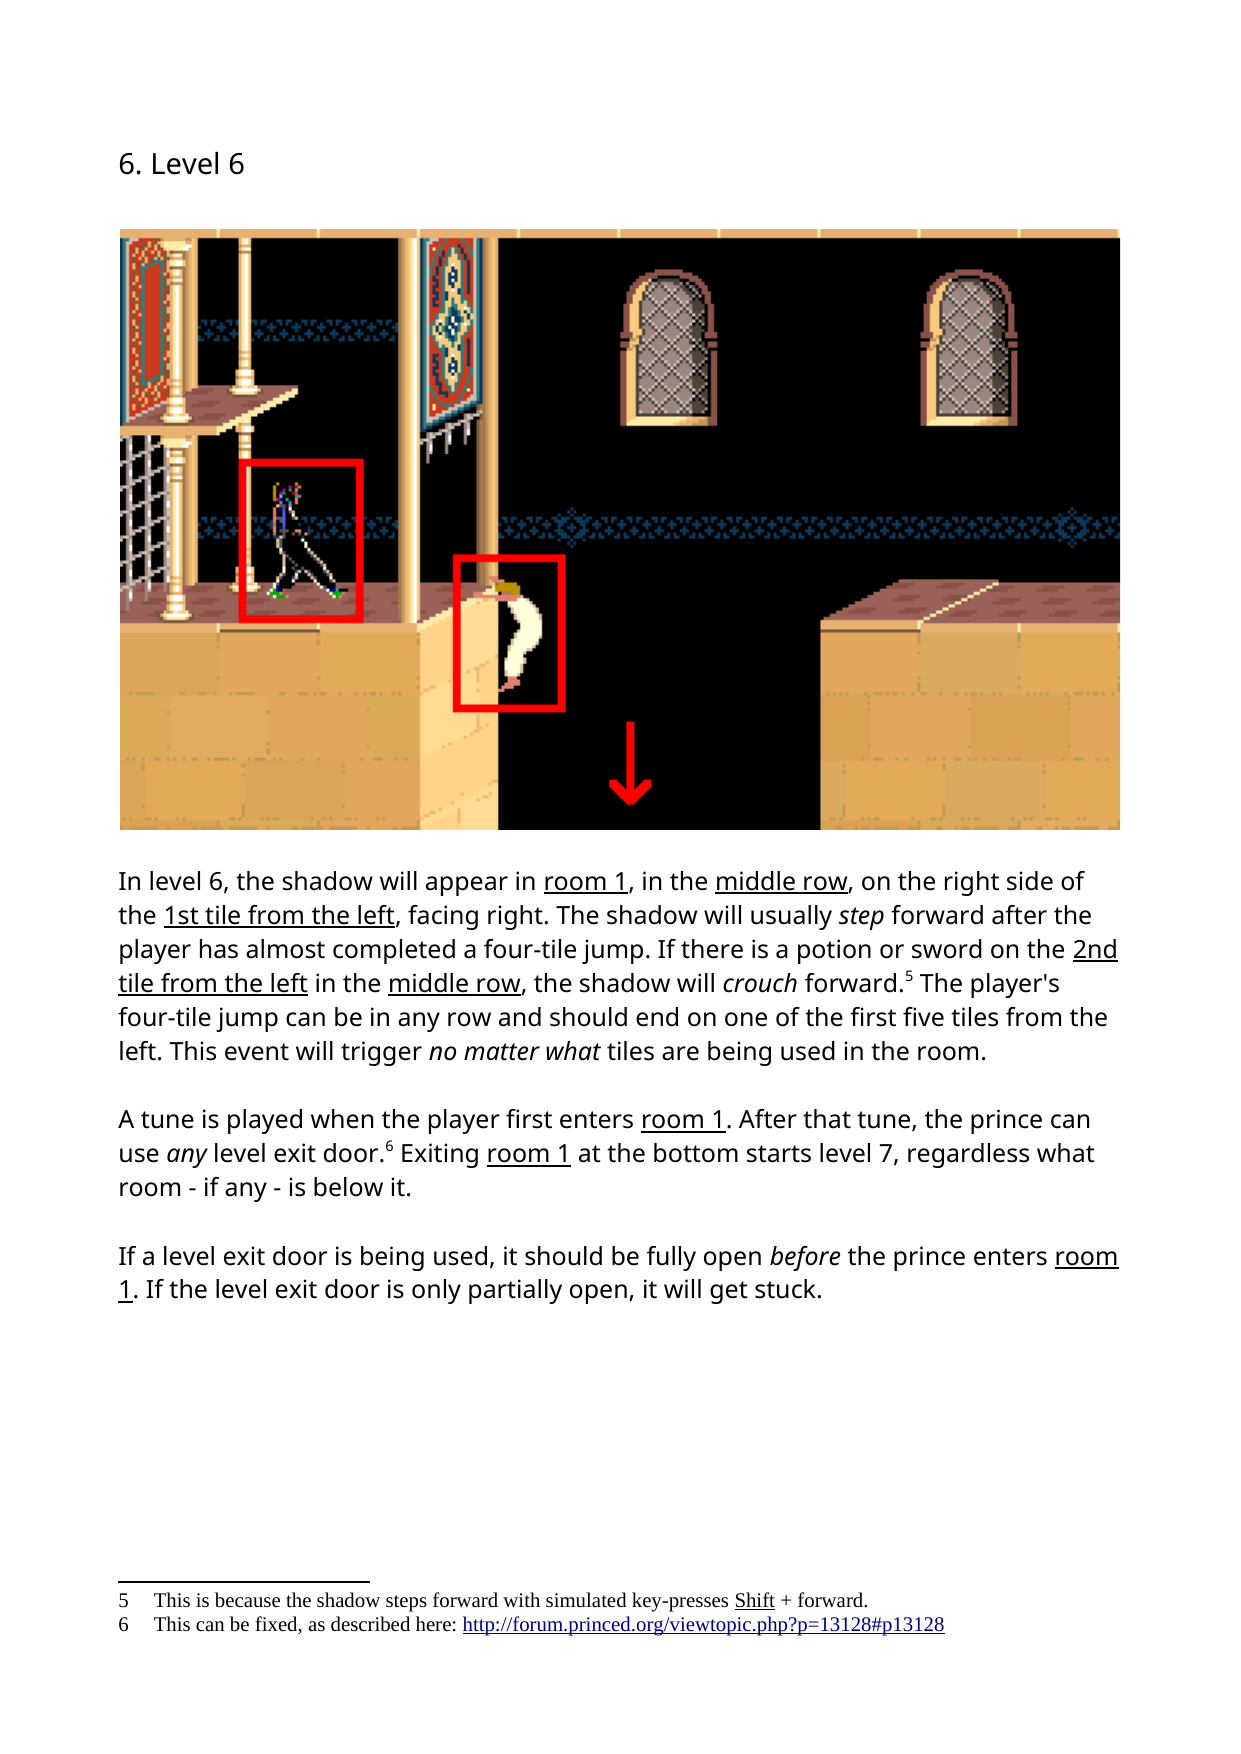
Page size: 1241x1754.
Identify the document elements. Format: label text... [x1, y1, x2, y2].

picture [120, 229, 1121, 830]
text This is because the shadow steps forward with simulated key-presses Shift + forward. [118, 1588, 1122, 1612]
text If a level exit door is being used, it should be fully open before the prince enters room 1. If the level exit door is only partially open, it will get stuck. [118, 1238, 1122, 1306]
text In level 6, the shadow will appear in room 1, in the middle row, on the right side of the 1st tile from the left, facing right. The shadow will usually step forward after the player has almost completed a four-tile jump. If there is a potion or sword on the 2nd tile from the left in the middle row, the shadow will crouch forward. The player's four-tile jump can be in any row and should end on one of the first five tiles from the left. This event will trigger no matter what tiles are being used in the room. [118, 863, 1122, 1068]
text This can be fixed, as described here: http://forum.princed.org/viewtopic.php?p=13128#p13128 [118, 1612, 1122, 1636]
subtitle 6. Level 6 [118, 143, 1122, 183]
text A tune is played when the player first enters room 1. After that tune, the prince can use any level exit door. Exiting room 1 at the bottom starts level 7, regardless what room - if any - is below it. [118, 1102, 1122, 1204]
